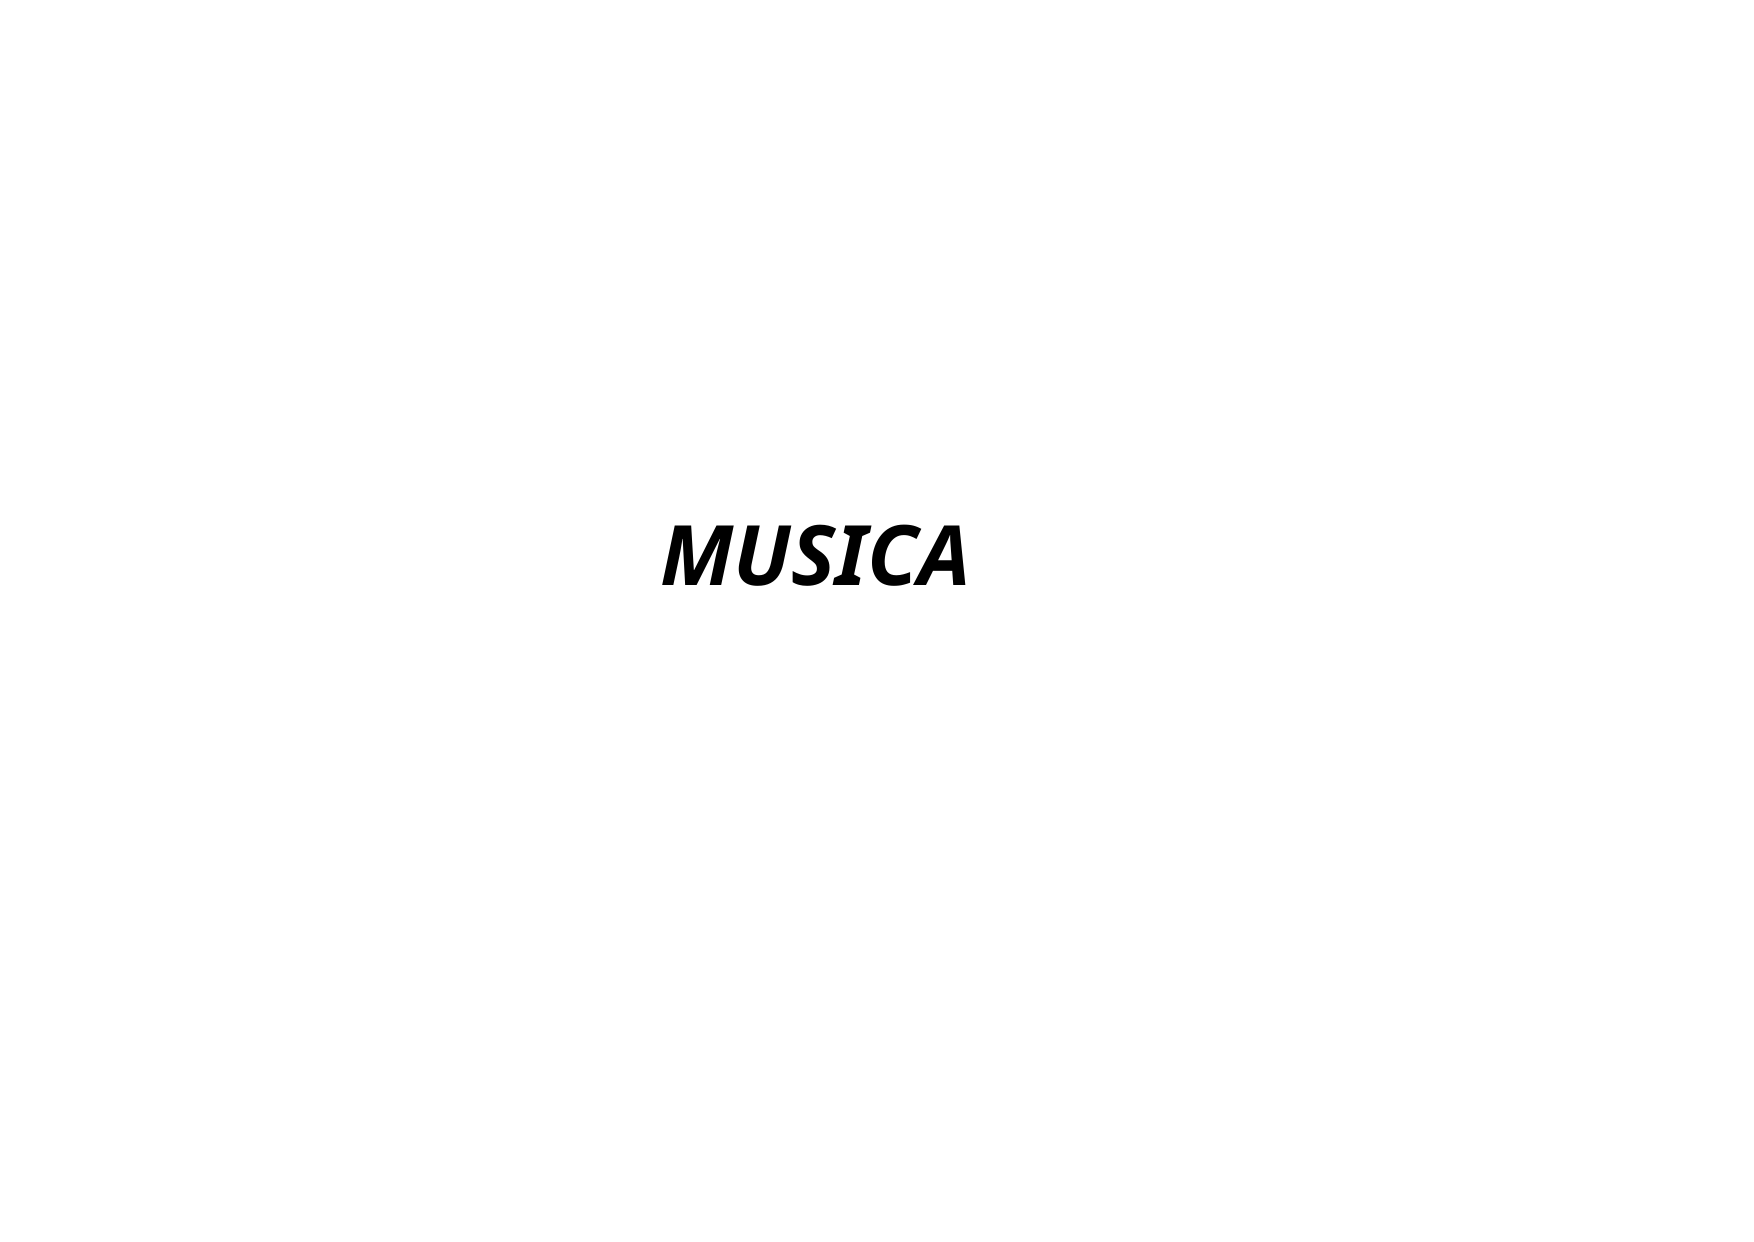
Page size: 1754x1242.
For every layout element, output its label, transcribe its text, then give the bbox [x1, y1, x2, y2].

text MUSICA [484, 496, 1156, 609]
